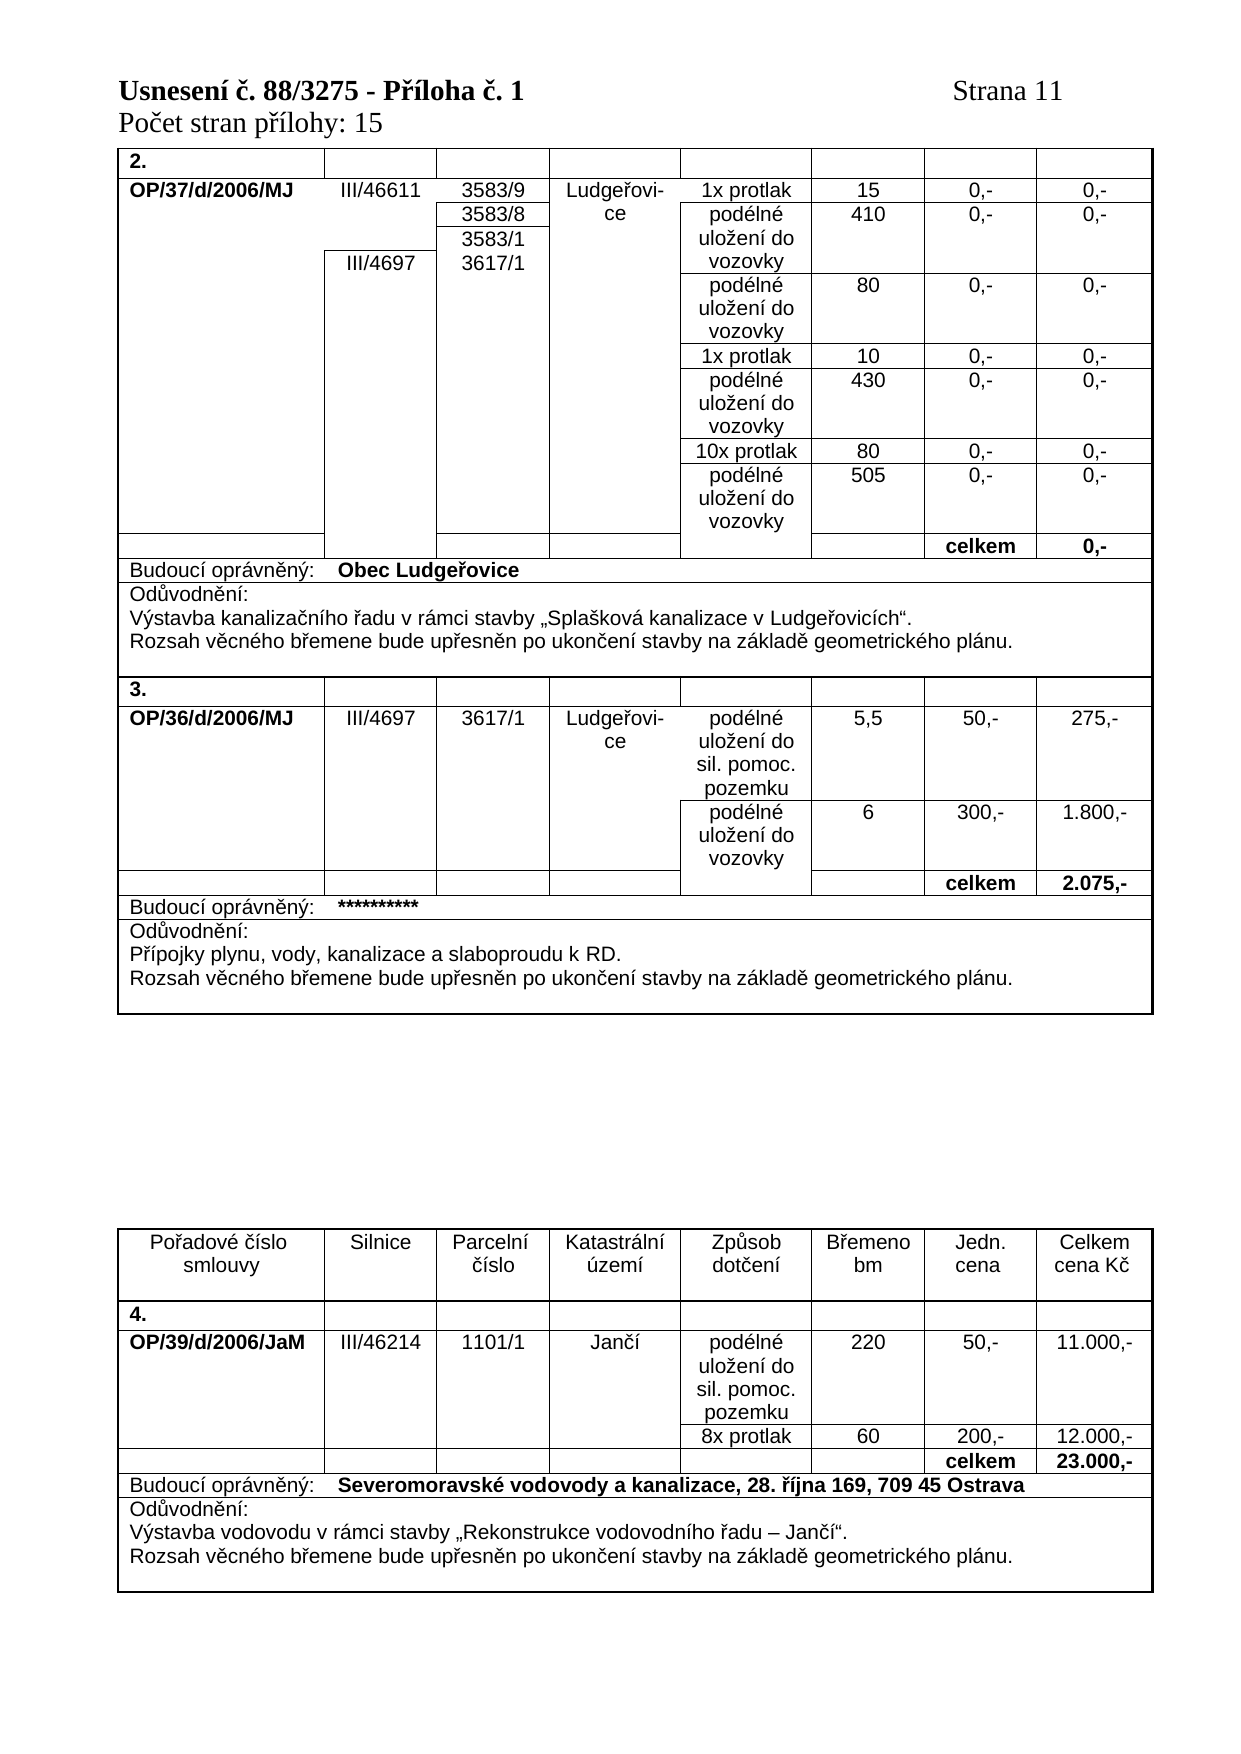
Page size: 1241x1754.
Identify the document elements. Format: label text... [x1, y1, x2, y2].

table_header 0,- [1037, 179, 1151, 202]
table_cell celkem [925, 871, 1036, 894]
table_cell Budoucí oprávněný: ********** [119, 896, 1151, 919]
table_cell 200,- [925, 1425, 1036, 1448]
table_cell 0,- [925, 464, 1036, 533]
table_cell 8x protlak [681, 1425, 811, 1448]
table_cell OP/36/d/2006/MJ [119, 707, 324, 870]
table_cell 10x protlak [681, 439, 811, 462]
table_header 11.000,- [1037, 1331, 1151, 1424]
table_cell [550, 871, 680, 894]
table_cell [812, 1449, 924, 1472]
table_header Silnice [325, 1230, 436, 1300]
table_header Pořadové číslo smlouvy [119, 1230, 324, 1300]
table_cell [119, 1449, 324, 1472]
table_cell 0,- [1037, 439, 1151, 462]
table_cell 0,- [1037, 534, 1151, 557]
table_cell Budoucí oprávněný: Obec Ludgeřovice [119, 559, 1151, 582]
table_cell Odůvodnění: Přípojky plynu, vody, kanalizace a slaboproudu k RD. Rozsah věcného břemene bude upřesněn po ukončení stavby na základě geometrického plánu. [119, 920, 1151, 1013]
table_cell [812, 1302, 924, 1330]
table_cell [550, 678, 680, 706]
table_cell III/46214 [325, 1331, 436, 1448]
table_header 0,- [925, 179, 1036, 202]
table_cell celkem [925, 534, 1036, 557]
table_cell [119, 871, 324, 894]
table_cell 0,- [925, 274, 1036, 343]
table_cell [550, 1302, 680, 1330]
table_header III/46611 [324, 179, 437, 250]
table_cell podélné uložení do vozovky [681, 464, 811, 533]
table_cell 3583/1 [437, 227, 549, 250]
table_cell [325, 149, 436, 177]
table_header 275,- [1037, 707, 1151, 799]
table_cell 80 [812, 439, 924, 462]
table_cell [437, 534, 549, 557]
table_cell [812, 678, 924, 706]
table_cell 505 [812, 464, 924, 533]
table_cell 1101/1 [437, 1331, 549, 1448]
table_cell podélné uložení do vozovky [681, 801, 811, 870]
table_header Celkem cena Kč [1037, 1230, 1151, 1300]
table_cell 0,- [1037, 203, 1151, 272]
table_cell 2. [119, 149, 324, 177]
table_header 50,- [925, 707, 1036, 799]
table_cell [812, 871, 924, 894]
table_header 3583/9 [437, 179, 549, 202]
table_cell 60 [812, 1425, 924, 1448]
table_cell III/4697 [325, 707, 436, 870]
table_cell [325, 678, 436, 706]
table_cell 1x protlak [681, 344, 811, 367]
table_cell 0,- [925, 369, 1036, 438]
table_cell [325, 533, 436, 557]
table_cell podélné uložení do vozovky [681, 369, 811, 438]
table_cell 12.000,- [1037, 1425, 1151, 1448]
table_cell Odůvodnění: Výstavba kanalizačního řadu v rámci stavby „Splašková kanalizace v Ludgeřovicích“. Rozsah věcného břemene bude upřesněn po ukončení stavby na základě geometrického plánu. [119, 583, 1151, 676]
table_cell 0,- [925, 439, 1036, 462]
table_cell [437, 678, 549, 706]
table_header Parcelní číslo [437, 1230, 549, 1300]
table_cell 10 [812, 344, 924, 367]
table_cell 410 [812, 203, 924, 272]
table_header podélné uložení do sil. pomoc. pozemku [681, 707, 811, 799]
table_header Katastrální území [550, 1230, 680, 1300]
table_cell Budoucí oprávněný: Severomoravské vodovody a kanalizace, 28. října 169, 709 45 Ostrava [119, 1474, 1151, 1497]
table_cell [681, 1302, 811, 1330]
table_cell [437, 871, 549, 894]
table_cell III/4697 [325, 251, 436, 533]
table_cell [1037, 678, 1151, 706]
table_header podélné uložení do sil. pomoc. pozemku [681, 1331, 811, 1424]
table_header 15 [812, 179, 924, 202]
table_cell [550, 149, 680, 177]
table_cell [325, 1449, 436, 1472]
table_cell [119, 534, 324, 557]
table_cell 3617/1 [437, 250, 549, 533]
table_cell 3. [119, 678, 324, 706]
table_cell 430 [812, 369, 924, 438]
table_cell celkem [925, 1449, 1036, 1472]
table_cell [550, 1449, 680, 1472]
table_cell [925, 1302, 1036, 1330]
table_cell 0,- [925, 203, 1036, 272]
table_cell podélné uložení do vozovky [681, 274, 811, 343]
table_cell 300,- [925, 801, 1036, 870]
table_cell [437, 1449, 549, 1472]
table_cell 0,- [1037, 274, 1151, 343]
table_cell 80 [812, 274, 924, 343]
table_cell [681, 533, 811, 557]
table_cell 6 [812, 801, 924, 870]
table_cell [925, 678, 1036, 706]
table_cell [681, 149, 811, 177]
table_cell [812, 149, 924, 177]
table_cell Jančí [550, 1331, 680, 1448]
table_cell 0,- [1037, 464, 1151, 533]
table_cell 0,- [1037, 369, 1151, 438]
table_header 50,- [925, 1331, 1036, 1424]
table_cell 1.800,- [1037, 801, 1151, 870]
table_header 5,5 [812, 707, 924, 799]
table_cell [437, 149, 549, 177]
table_cell 3583/8 [437, 203, 549, 226]
table_cell 0,- [925, 344, 1036, 367]
table_cell [1037, 1302, 1151, 1330]
table_cell podélné uložení do vozovky [681, 203, 811, 272]
table_cell 23.000,- [1037, 1449, 1151, 1472]
table_header 220 [812, 1331, 924, 1424]
table_header Způsob dotčení [681, 1230, 811, 1300]
table_cell [925, 149, 1036, 177]
table_cell [325, 1302, 436, 1330]
table_cell [681, 870, 811, 894]
table_cell 4. [119, 1302, 324, 1330]
table_header 1x protlak [681, 179, 811, 202]
table_cell OP/37/d/2006/MJ [119, 179, 324, 533]
table_cell [812, 534, 924, 557]
table_header Jedn. cena [925, 1230, 1036, 1300]
table_cell [681, 1449, 811, 1472]
table_cell OP/39/d/2006/JaM [119, 1331, 324, 1448]
table_cell Ludgeřovi-ce [550, 707, 681, 870]
table_cell [325, 871, 436, 894]
table_cell 0,- [1037, 344, 1151, 367]
table_cell [1037, 149, 1151, 177]
table_cell 2.075,- [1037, 871, 1151, 894]
table_cell 3617/1 [437, 707, 549, 870]
table_header Břemeno bm [812, 1230, 924, 1300]
table_cell [550, 534, 680, 557]
table_cell Ludgeřovi-ce [550, 179, 681, 533]
table_cell [681, 678, 811, 706]
table_cell [437, 1302, 549, 1330]
table_cell Odůvodnění: Výstavba vodovodu v rámci stavby „Rekonstrukce vodovodního řadu – Jančí“. Rozsah věcného břemene bude upřesněn po ukončení stavby na základě geometrického plánu. [119, 1498, 1151, 1591]
